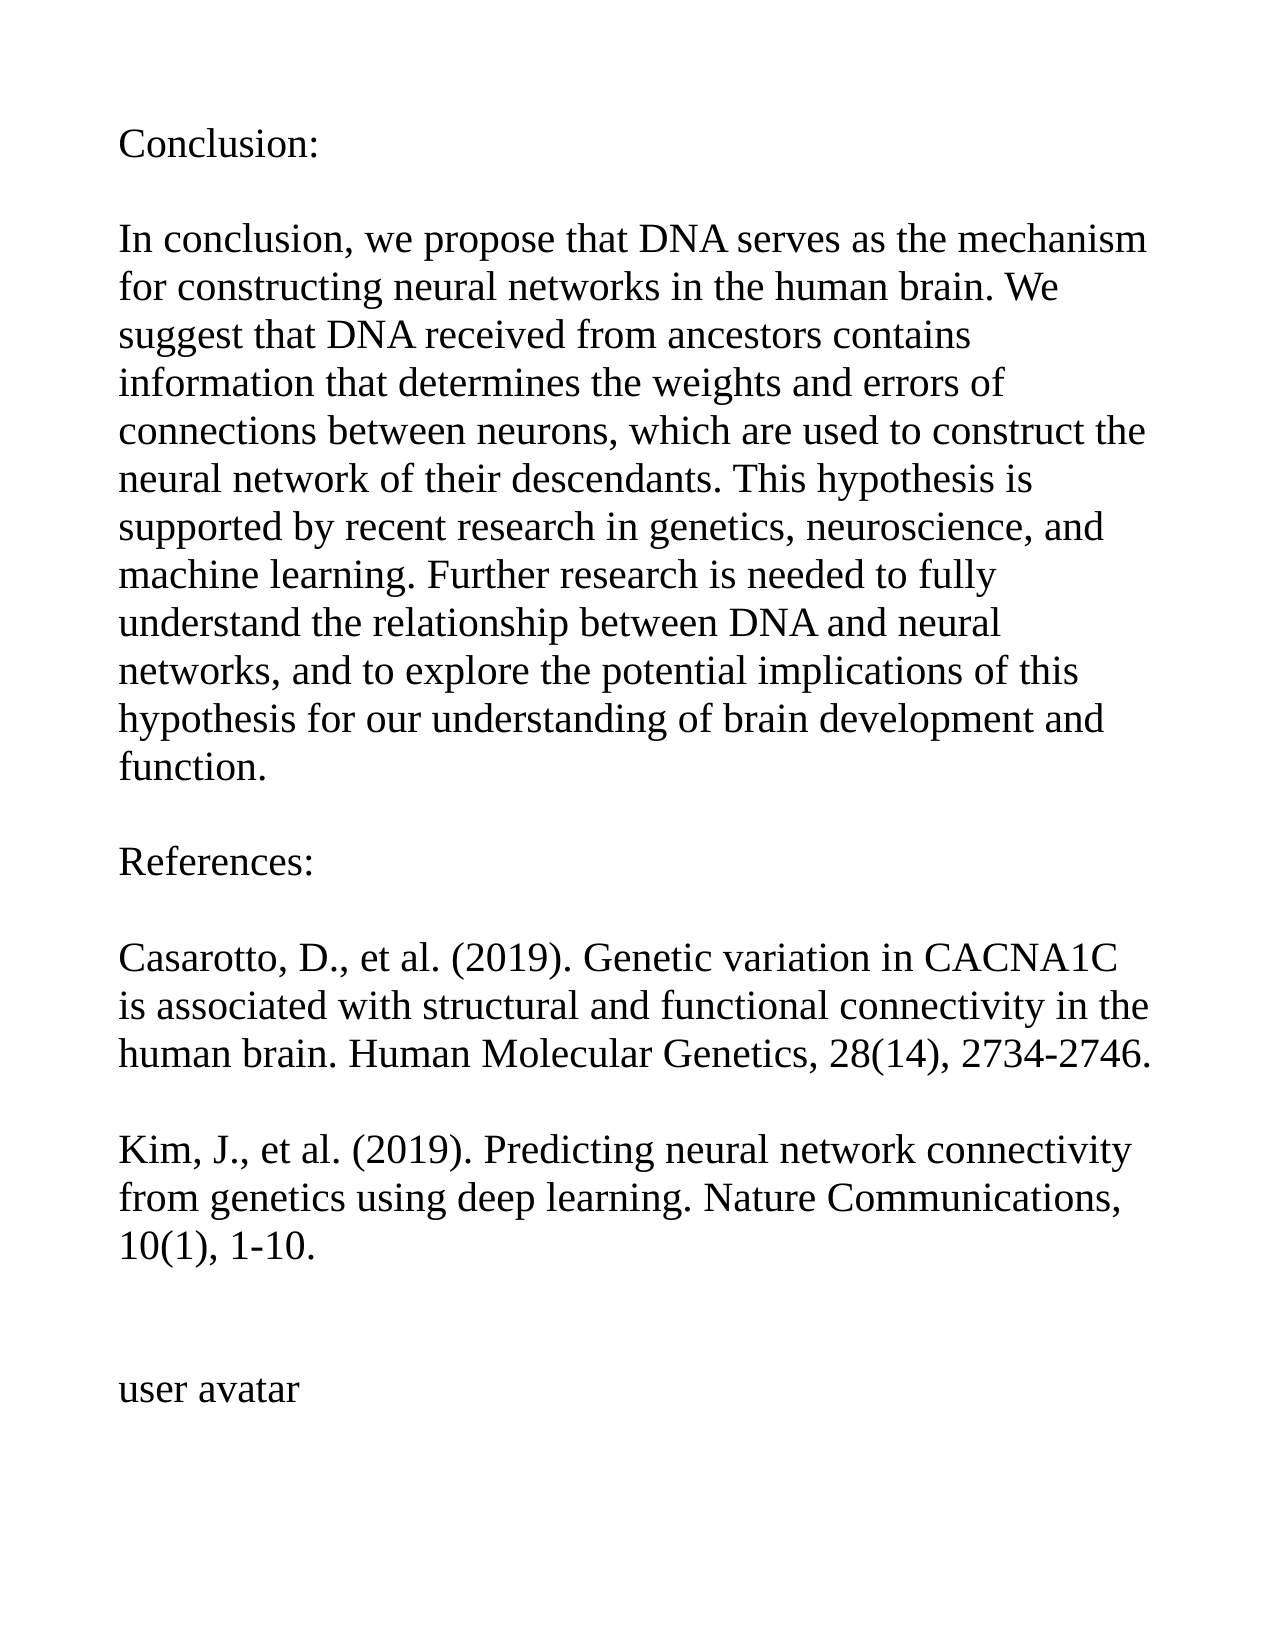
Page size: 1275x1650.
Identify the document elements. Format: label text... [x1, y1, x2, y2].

text Conclusion: [118, 118, 1157, 166]
text Casarotto, D., et al. (2019). Genetic variation in CACNA1C is associated with structural and functional connectivity in the human brain. Human Molecular Genetics, 28(14), 2734-2746. [118, 933, 1157, 1076]
text user avatar [118, 1364, 1157, 1412]
text Kim, J., et al. (2019). Predicting neural network connectivity from genetics using deep learning. Nature Communications, 10(1), 1-10. [118, 1124, 1157, 1268]
text In conclusion, we propose that DNA serves as the mechanism for constructing neural networks in the human brain. We suggest that DNA received from ancestors contains information that determines the weights and errors of connections between neurons, which are used to construct the neural network of their descendants. This hypothesis is supported by recent research in genetics, neuroscience, and machine learning. Further research is needed to fully understand the relationship between DNA and neural networks, and to explore the potential implications of this hypothesis for our understanding of brain development and function. [118, 214, 1157, 789]
text References: [118, 837, 1157, 885]
